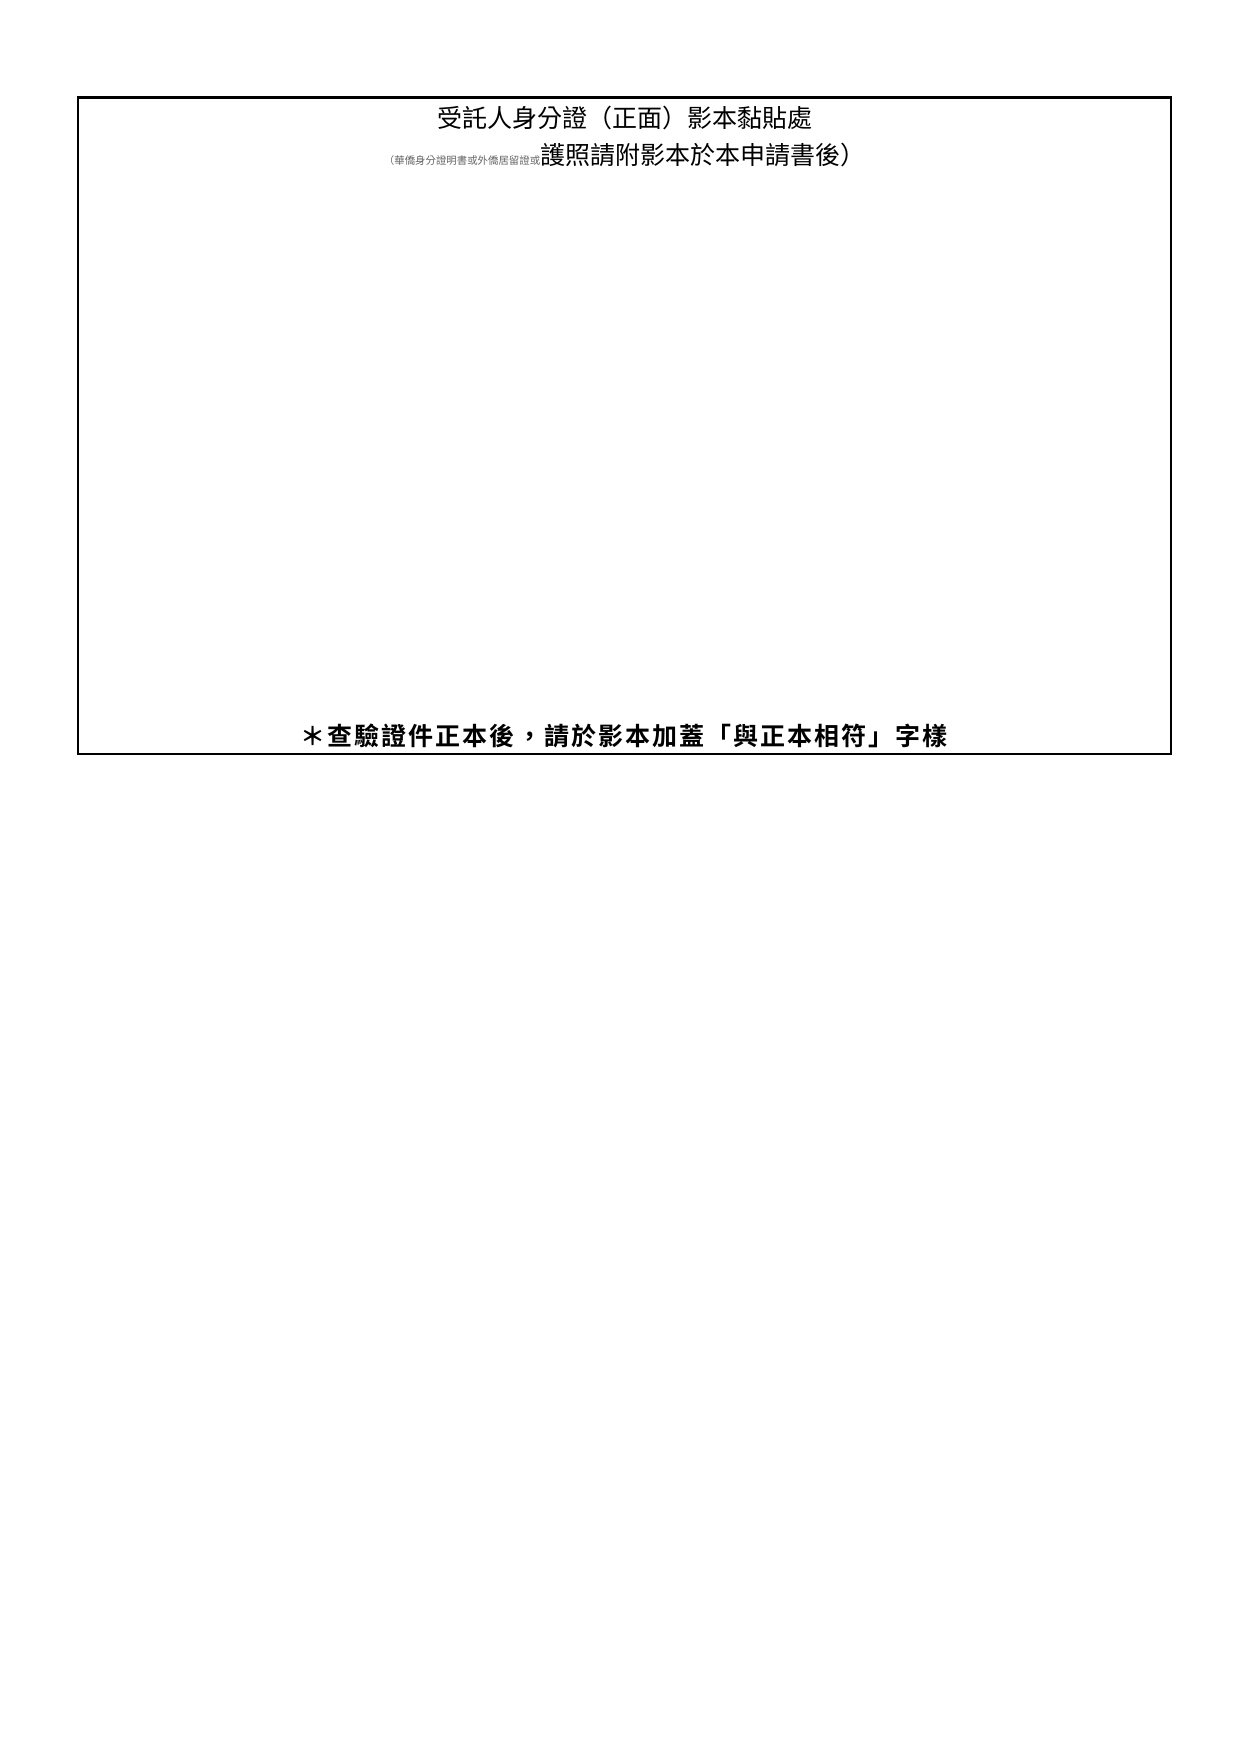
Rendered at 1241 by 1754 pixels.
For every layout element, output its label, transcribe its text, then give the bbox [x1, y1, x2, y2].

table_cell 受託人身分證（正面）影本黏貼處 （華僑身分證明書或外僑居留證或護照請附影本於本申請書後） ＊查驗證件正本後，請於影本加蓋「與正本相符」字樣 [79, 99, 1170, 753]
